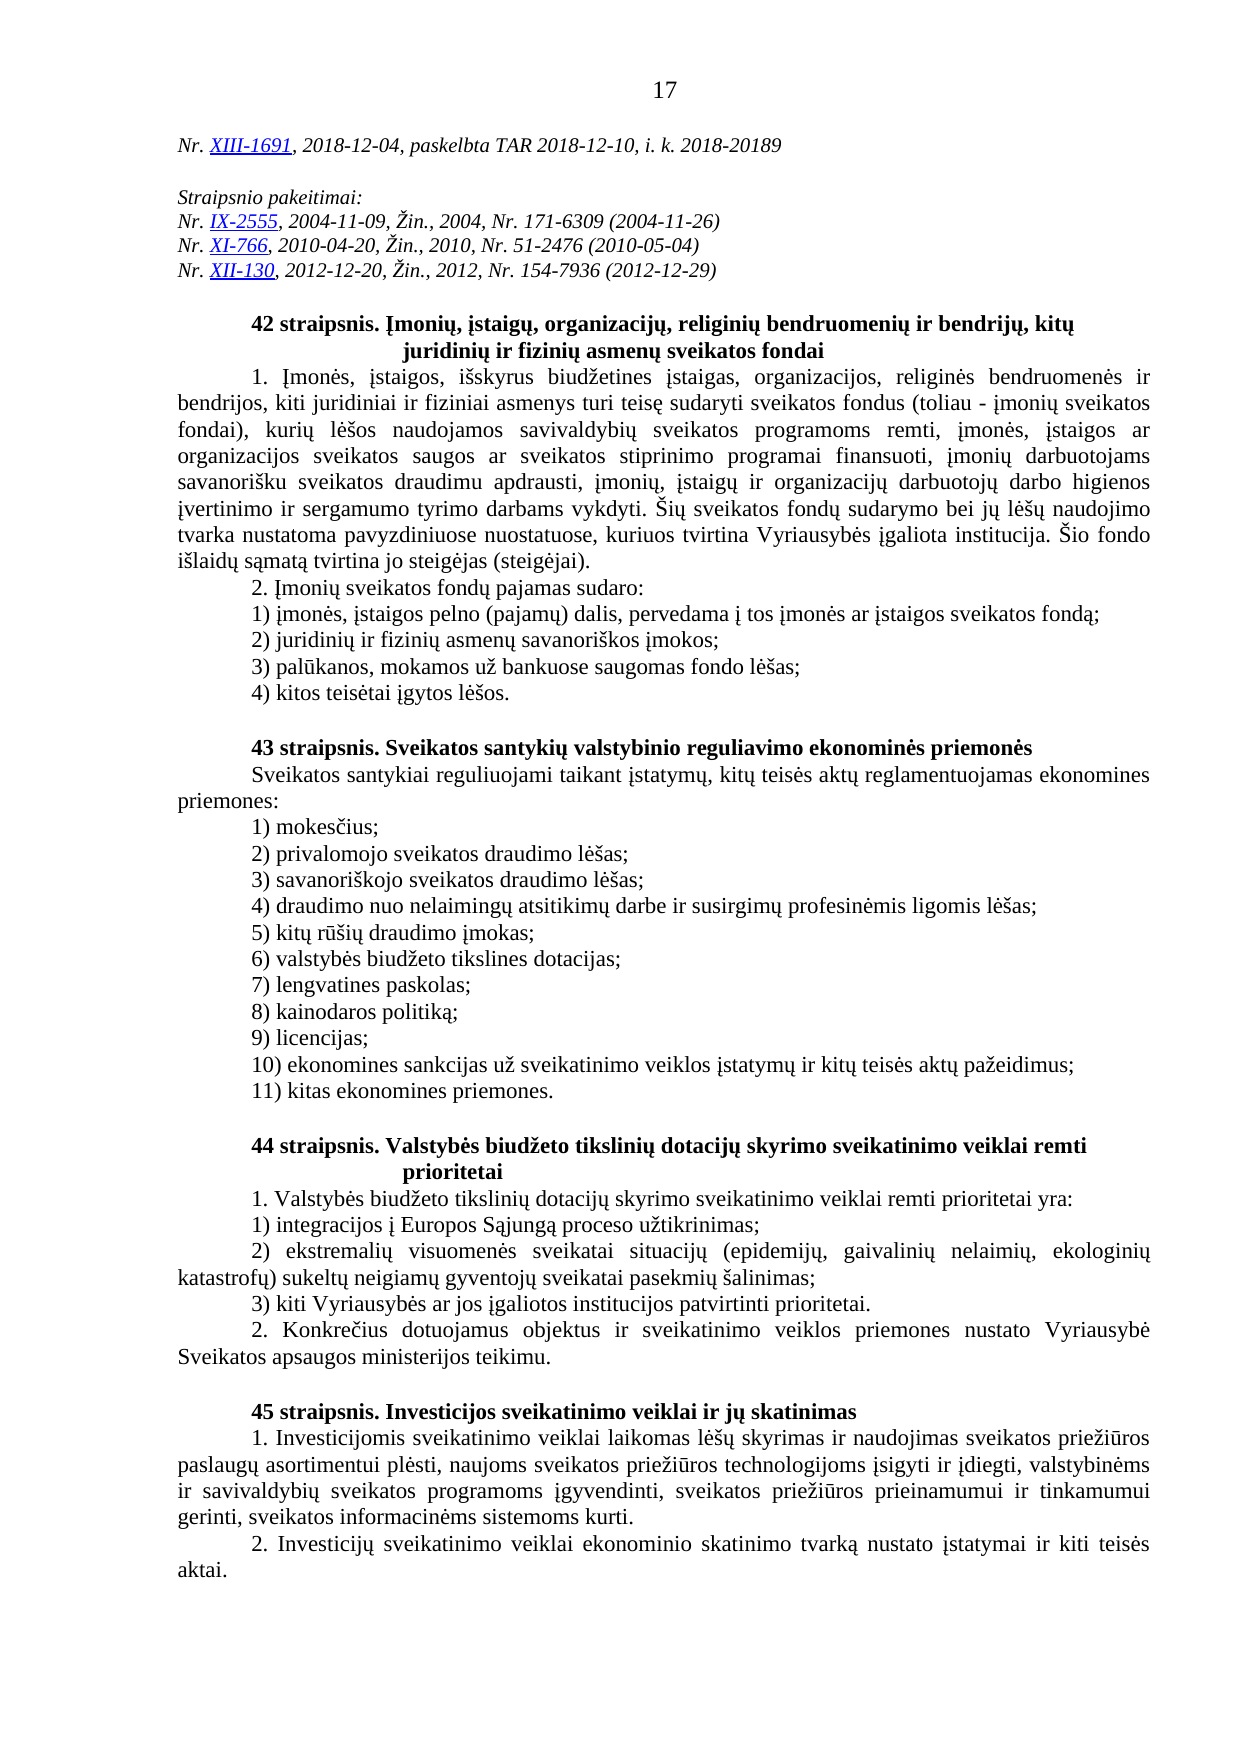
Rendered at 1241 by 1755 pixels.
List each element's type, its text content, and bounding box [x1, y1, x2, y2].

text Nr. XII-130, 2012-12-20, Žin., 2012, Nr. 154-7936 (2012-12-29) [177, 257, 1152, 282]
text 10) ekonomines sankcijas už sveikatinimo veiklos įstatymų ir kitų teisės aktų pažeidimus; [177, 1051, 1152, 1077]
text 5) kitų rūšių draudimo įmokas; [177, 919, 1152, 945]
text Straipsnio pakeitimai: [177, 185, 1152, 209]
text 1) įmonės, įstaigos pelno (pajamų) dalis, pervedama į tos įmonės ar įstaigos sveikatos fondą; [177, 600, 1152, 627]
text 1) mokesčius; [177, 813, 1152, 840]
text 3) savanoriškojo sveikatos draudimo lėšas; [177, 866, 1152, 892]
text 2. Investicijų sveikatinimo veiklai ekonominio skatinimo tvarką nustato įstatymai ir kiti teisės aktai. [177, 1530, 1152, 1582]
text 2) juridinių ir fizinių asmenų savanoriškos įmokos; [177, 627, 1152, 653]
text 45 straipsnis. Investicijos sveikatinimo veiklai ir jų skatinimas [177, 1398, 1152, 1424]
text 1) integracijos į Europos Sąjungą proceso užtikrinimas; [177, 1211, 1152, 1237]
text 2) privalomojo sveikatos draudimo lėšas; [177, 840, 1152, 866]
text 3) palūkanos, mokamos už bankuose saugomas fondo lėšas; [177, 653, 1152, 679]
text 3) kiti Vyriausybės ar jos įgaliotos institucijos patvirtinti prioritetai. [177, 1290, 1152, 1317]
text 1. Įmonės, įstaigos, išskyrus biudžetines įstaigas, organizacijos, religinės bendruomenės ir bendrijos, kiti juridiniai ir fiziniai asmenys turi teisę sudaryti sveikatos fondus (toliau - įmonių sveikatos fondai), kurių lėšos naudojamos savivaldybių sveikatos programoms remti, įmonės, įstaigos ar organizacijos sveikatos saugos ar sveikatos stiprinimo programai finansuoti, įmonių darbuotojams savanorišku sveikatos draudimu apdrausti, įmonių, įstaigų ir organizacijų darbuotojų darbo higienos įvertinimo ir sergamumo tyrimo darbams vykdyti. Šių sveikatos fondų sudarymo bei jų lėšų naudojimo tvarka nustatoma pavyzdiniuose nuostatuose, kuriuos tvirtina Vyriausybės įgaliota institucija. Šio fondo išlaidų sąmatą tvirtina jo steigėjas (steigėjai). [177, 363, 1152, 574]
text prioritetai [327, 1158, 1152, 1185]
text 42 straipsnis. Įmonių, įstaigų, organizacijų, religinių bendruomenių ir bendrijų, kitų [177, 310, 1152, 337]
text 44 straipsnis. Valstybės biudžeto tikslinių dotacijų skyrimo sveikatinimo veiklai remti [177, 1132, 1152, 1158]
text Nr. XI-766, 2010-04-20, Žin., 2010, Nr. 51-2476 (2010-05-04) [177, 233, 1152, 257]
text 11) kitas ekonomines priemones. [177, 1077, 1152, 1103]
text 1. Valstybės biudžeto tikslinių dotacijų skyrimo sveikatinimo veiklai remti prioritetai yra: [177, 1185, 1152, 1211]
text 6) valstybės biudžeto tikslines dotacijas; [177, 945, 1152, 972]
text 43 straipsnis. Sveikatos santykių valstybinio reguliavimo ekonominės priemonės [177, 734, 1152, 761]
text 4) kitos teisėtai įgytos lėšos. [177, 679, 1152, 706]
text 9) licencijas; [177, 1024, 1152, 1051]
text Sveikatos santykiai reguliuojami taikant įstatymų, kitų teisės aktų reglamentuojamas ekonomines priemones: [177, 761, 1152, 813]
text 8) kainodaros politiką; [177, 998, 1152, 1024]
text 2. Įmonių sveikatos fondų pajamas sudaro: [177, 574, 1152, 600]
text Nr. IX-2555, 2004-11-09, Žin., 2004, Nr. 171-6309 (2004-11-26) [177, 209, 1152, 233]
text juridinių ir fizinių asmenų sveikatos fondai [327, 337, 1152, 363]
text 4) draudimo nuo nelaimingų atsitikimų darbe ir susirgimų profesinėmis ligomis lėšas; [177, 892, 1152, 919]
text 2) ekstremalių visuomenės sveikatai situacijų (epidemijų, gaivalinių nelaimių, ekologinių katastrofų) sukeltų neigiamų gyventojų sveikatai pasekmių šalinimas; [177, 1237, 1152, 1290]
text 1. Investicijomis sveikatinimo veiklai laikomas lėšų skyrimas ir naudojimas sveikatos priežiūros paslaugų asortimentui plėsti, naujoms sveikatos priežiūros technologijoms įsigyti ir įdiegti, valstybinėms ir savivaldybių sveikatos programoms įgyvendinti, sveikatos priežiūros prieinamumui ir tinkamumui gerinti, sveikatos informacinėms sistemoms kurti. [177, 1424, 1152, 1530]
text 2. Konkrečius dotuojamus objektus ir sveikatinimo veiklos priemones nustato Vyriausybė Sveikatos apsaugos ministerijos teikimu. [177, 1317, 1152, 1369]
text Nr. XIII-1691, 2018-12-04, paskelbta TAR 2018-12-10, i. k. 2018-20189 [177, 132, 1152, 157]
text 7) lengvatines paskolas; [177, 972, 1152, 998]
